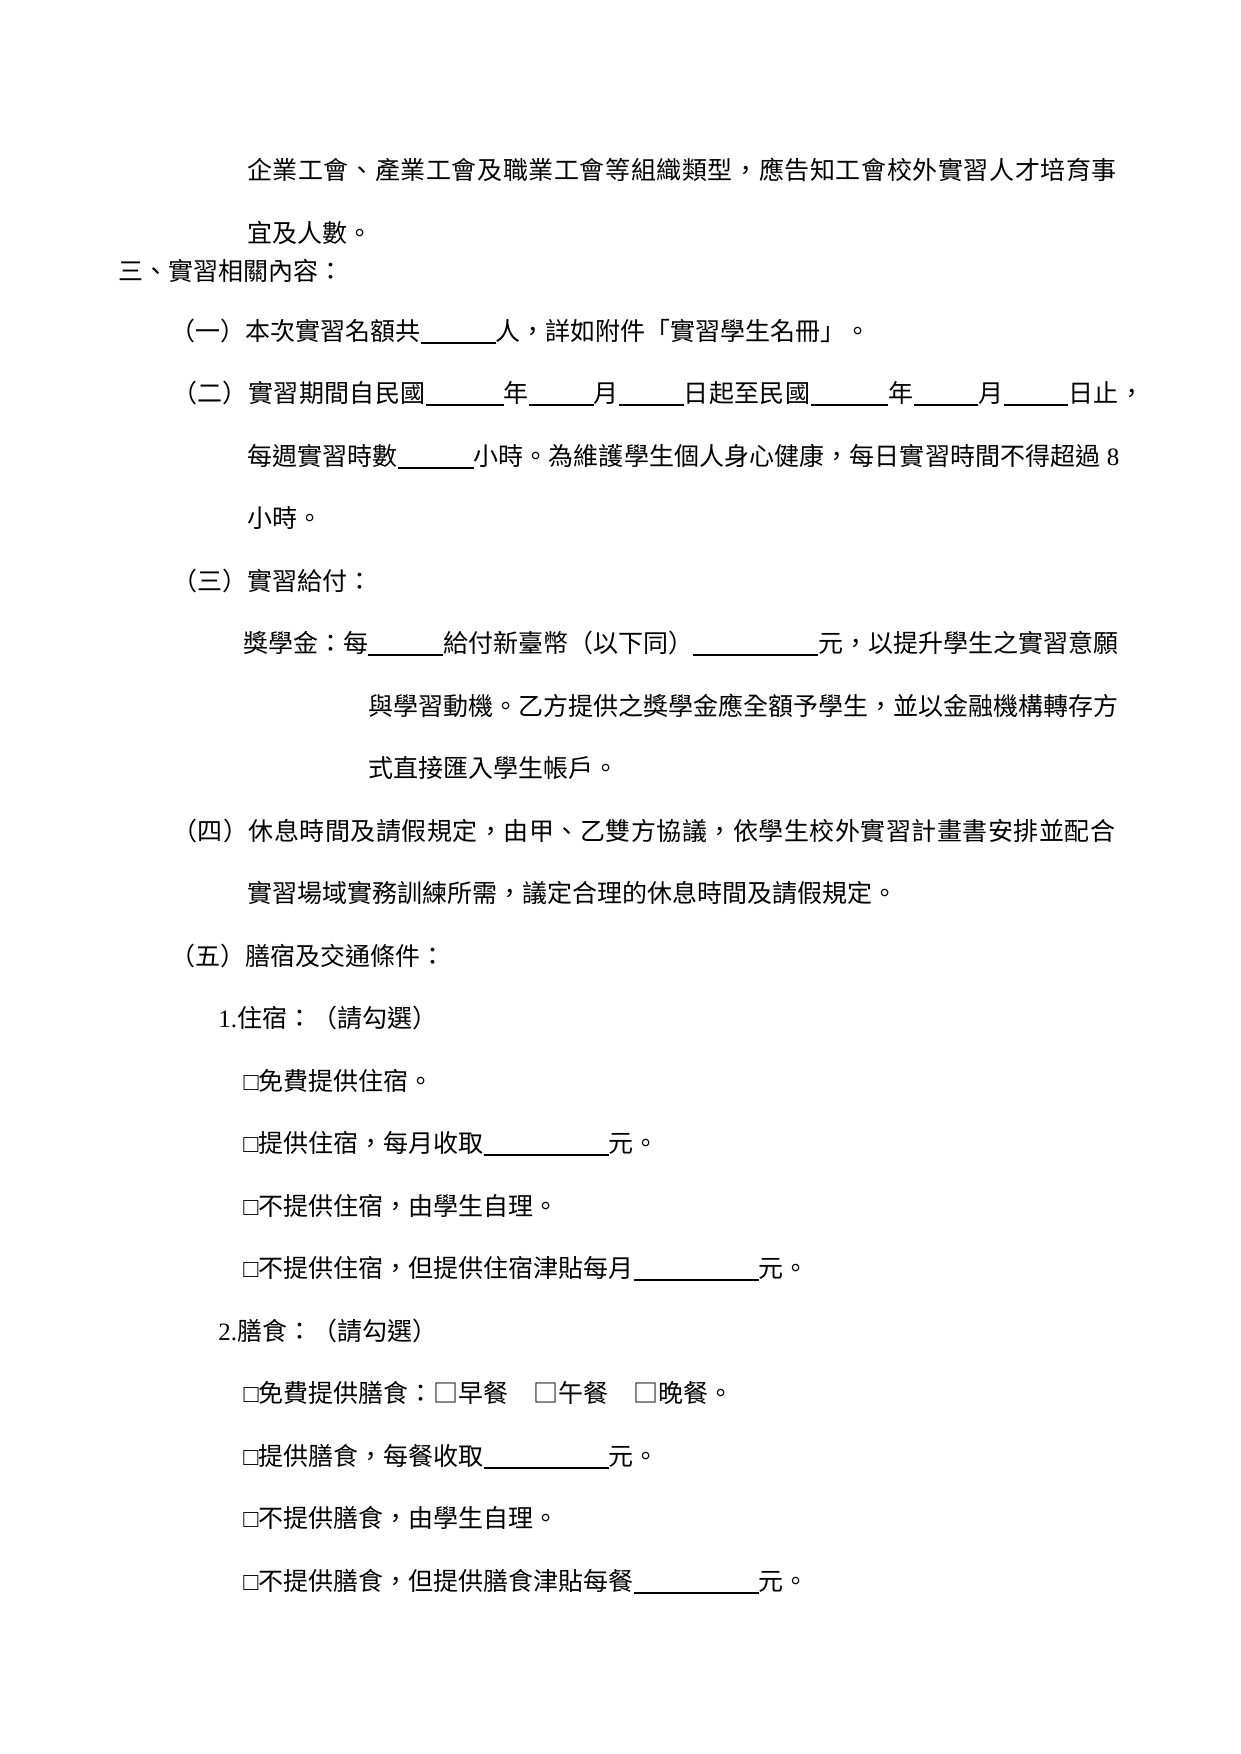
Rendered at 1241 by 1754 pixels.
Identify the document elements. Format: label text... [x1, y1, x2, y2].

text □不提供膳食，但提供膳食津貼每餐 元。 [243, 1537, 1119, 1600]
text □提供膳食，每餐收取 元。 [243, 1412, 1119, 1475]
text □提供住宿，每月收取 元。 [243, 1100, 1119, 1162]
text （一）本次實習名額共 人，詳如附件「實習學生名冊」。 [171, 287, 1119, 350]
text 獎學金：每 給付新臺幣（以下同） 元，以提升學生之實習意願與學習動機。乙方提供之獎學金應全額予學生，並以金融機構轉存方式直接匯入學生帳戶。 [243, 600, 1119, 787]
text （三）實習給付： [172, 537, 1119, 600]
text 三、實習相關內容： [118, 252, 1122, 287]
text 1.住宿：（請勾選） [118, 975, 1119, 1037]
text □不提供膳食，由學生自理。 [243, 1475, 1119, 1537]
text （二）實習期間自民國 年 月 日起至民國 年 月 日止，每週實習時數 小時。為維護學生個人身心健康，每日實習時間不得超過8小時。 [172, 350, 1119, 537]
text □不提供住宿，由學生自理。 [243, 1162, 1119, 1225]
text 企業工會、產業工會及職業工會等組織類型，應告知工會校外實習人才培育事宜及人數。 [172, 127, 1119, 252]
text □免費提供膳食：□早餐 □午餐 □晚餐。 [118, 1350, 1119, 1412]
text （五）膳宿及交通條件： [171, 912, 1119, 975]
text □免費提供住宿。 [118, 1037, 1119, 1100]
text 2.膳食：（請勾選） [118, 1287, 1119, 1350]
text （四）休息時間及請假規定，由甲、乙雙方協議，依學生校外實習計畫書安排並配合實習場域實務訓練所需，議定合理的休息時間及請假規定。 [172, 787, 1119, 912]
text □不提供住宿，但提供住宿津貼每月 元。 [243, 1225, 1119, 1287]
